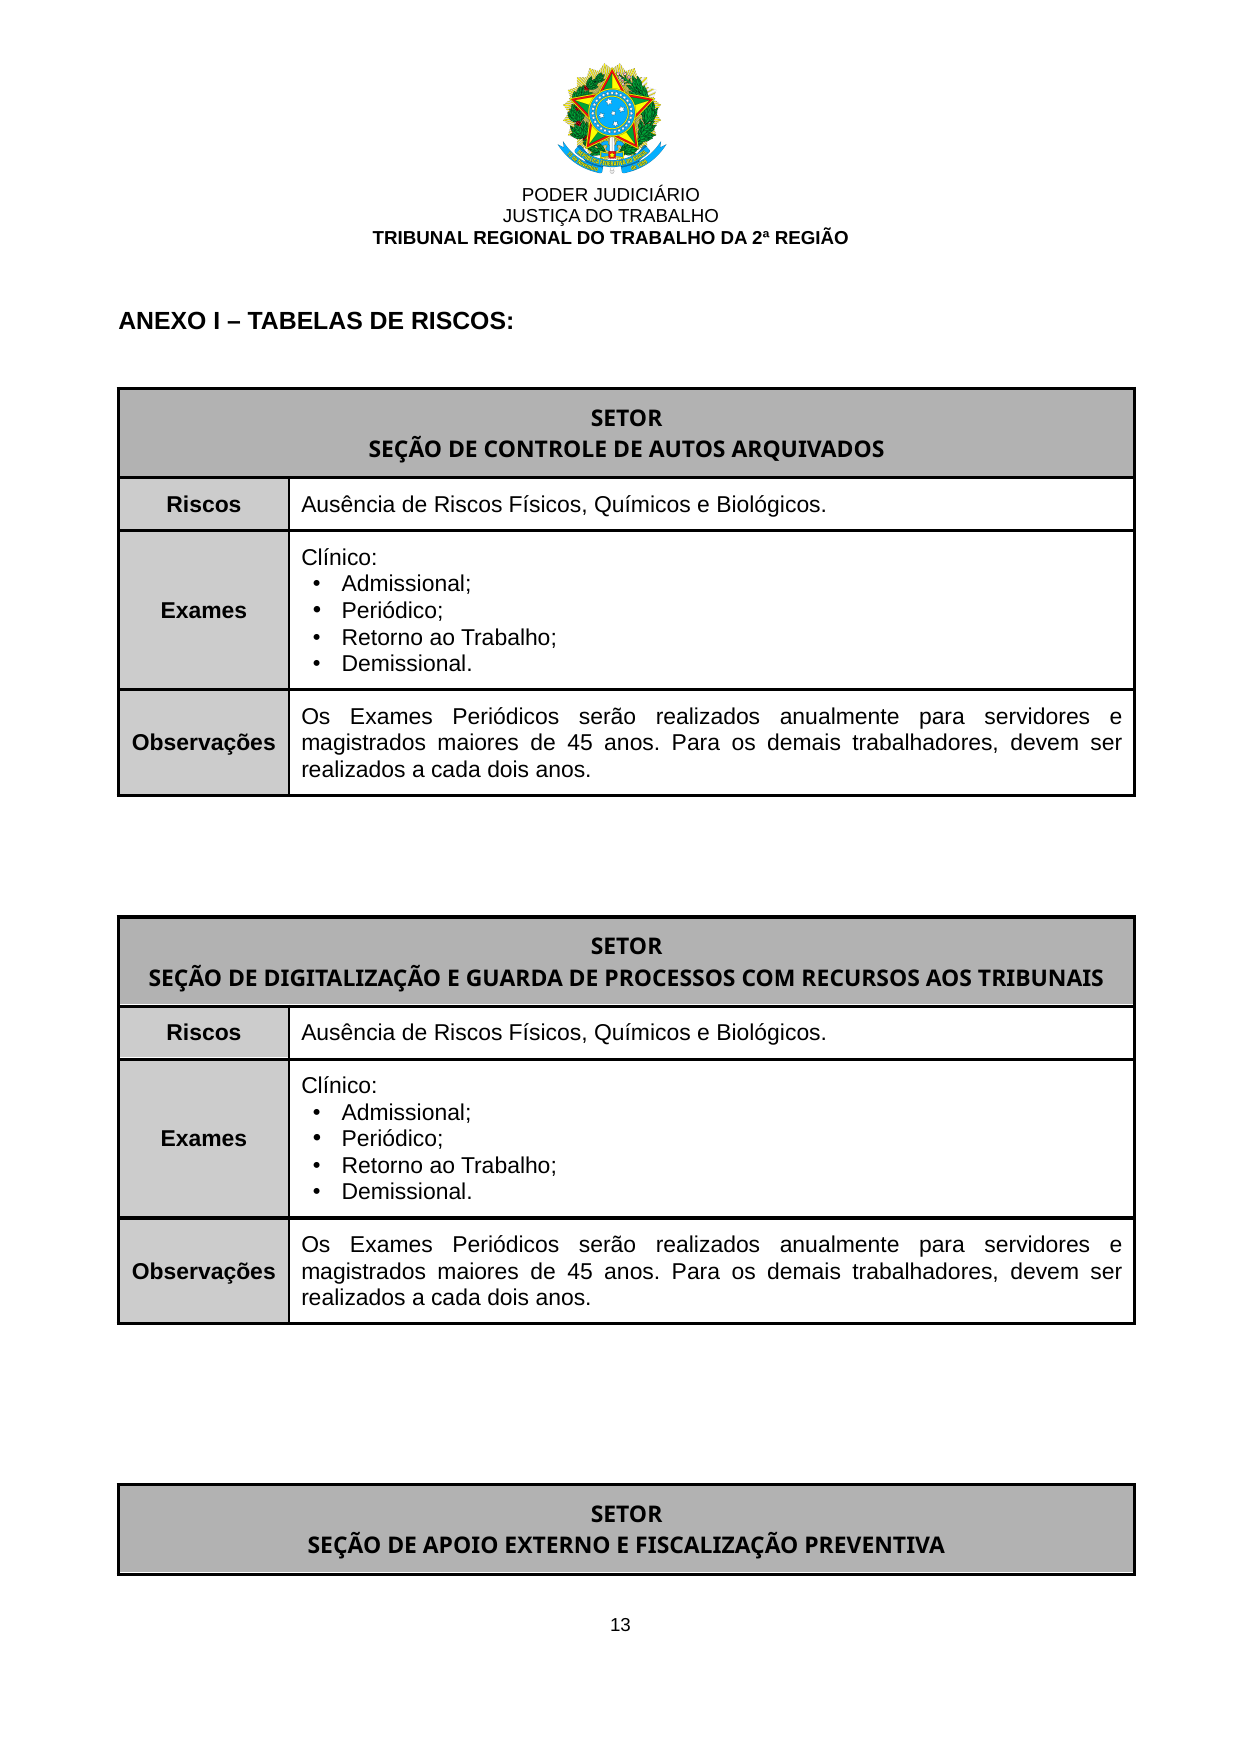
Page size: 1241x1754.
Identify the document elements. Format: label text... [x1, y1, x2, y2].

table_cell Os Exames Periódicos serão realizados anualmente para servidores e magistrados maiores de 45 anos. Para os demais trabalhadores, devem ser realizados a cada dois anos. [290, 691, 1133, 794]
table_cell Os Exames Periódicos serão realizados anualmente para servidores e magistrados maiores de 45 anos. Para os demais trabalhadores, devem ser realizados a cada dois anos. [290, 1220, 1133, 1322]
table_cell Ausência de Riscos Físicos, Químicos e Biológicos. [290, 479, 1133, 529]
table_header SETOR SEÇÃO DE CONTROLE DE AUTOS ARQUIVADOS [120, 390, 1133, 476]
table_cell Observações [120, 1220, 288, 1322]
table_cell Riscos [120, 479, 288, 529]
table_cell Observações [120, 691, 288, 794]
table_cell Exames [120, 1061, 288, 1216]
table_cell Riscos [120, 1008, 288, 1057]
table_cell Clínico: Admissional; Periódico; Retorno ao Trabalho; Demissional. [290, 1061, 1133, 1216]
table_header SETOR SEÇÃO DE APOIO EXTERNO E FISCALIZAÇÃO PREVENTIVA [120, 1486, 1133, 1572]
subtitle ANEXO I – TABELAS DE RISCOS: [118, 306, 1122, 335]
table_cell Clínico: Admissional; Periódico; Retorno ao Trabalho; Demissional. [290, 532, 1133, 688]
table_cell Exames [120, 532, 288, 688]
table_cell Ausência de Riscos Físicos, Químicos e Biológicos. [290, 1008, 1133, 1057]
table_header SETOR SEÇÃO DE DIGITALIZAÇÃO E GUARDA DE PROCESSOS COM RECURSOS AOS TRIBUNAIS [120, 919, 1133, 1004]
